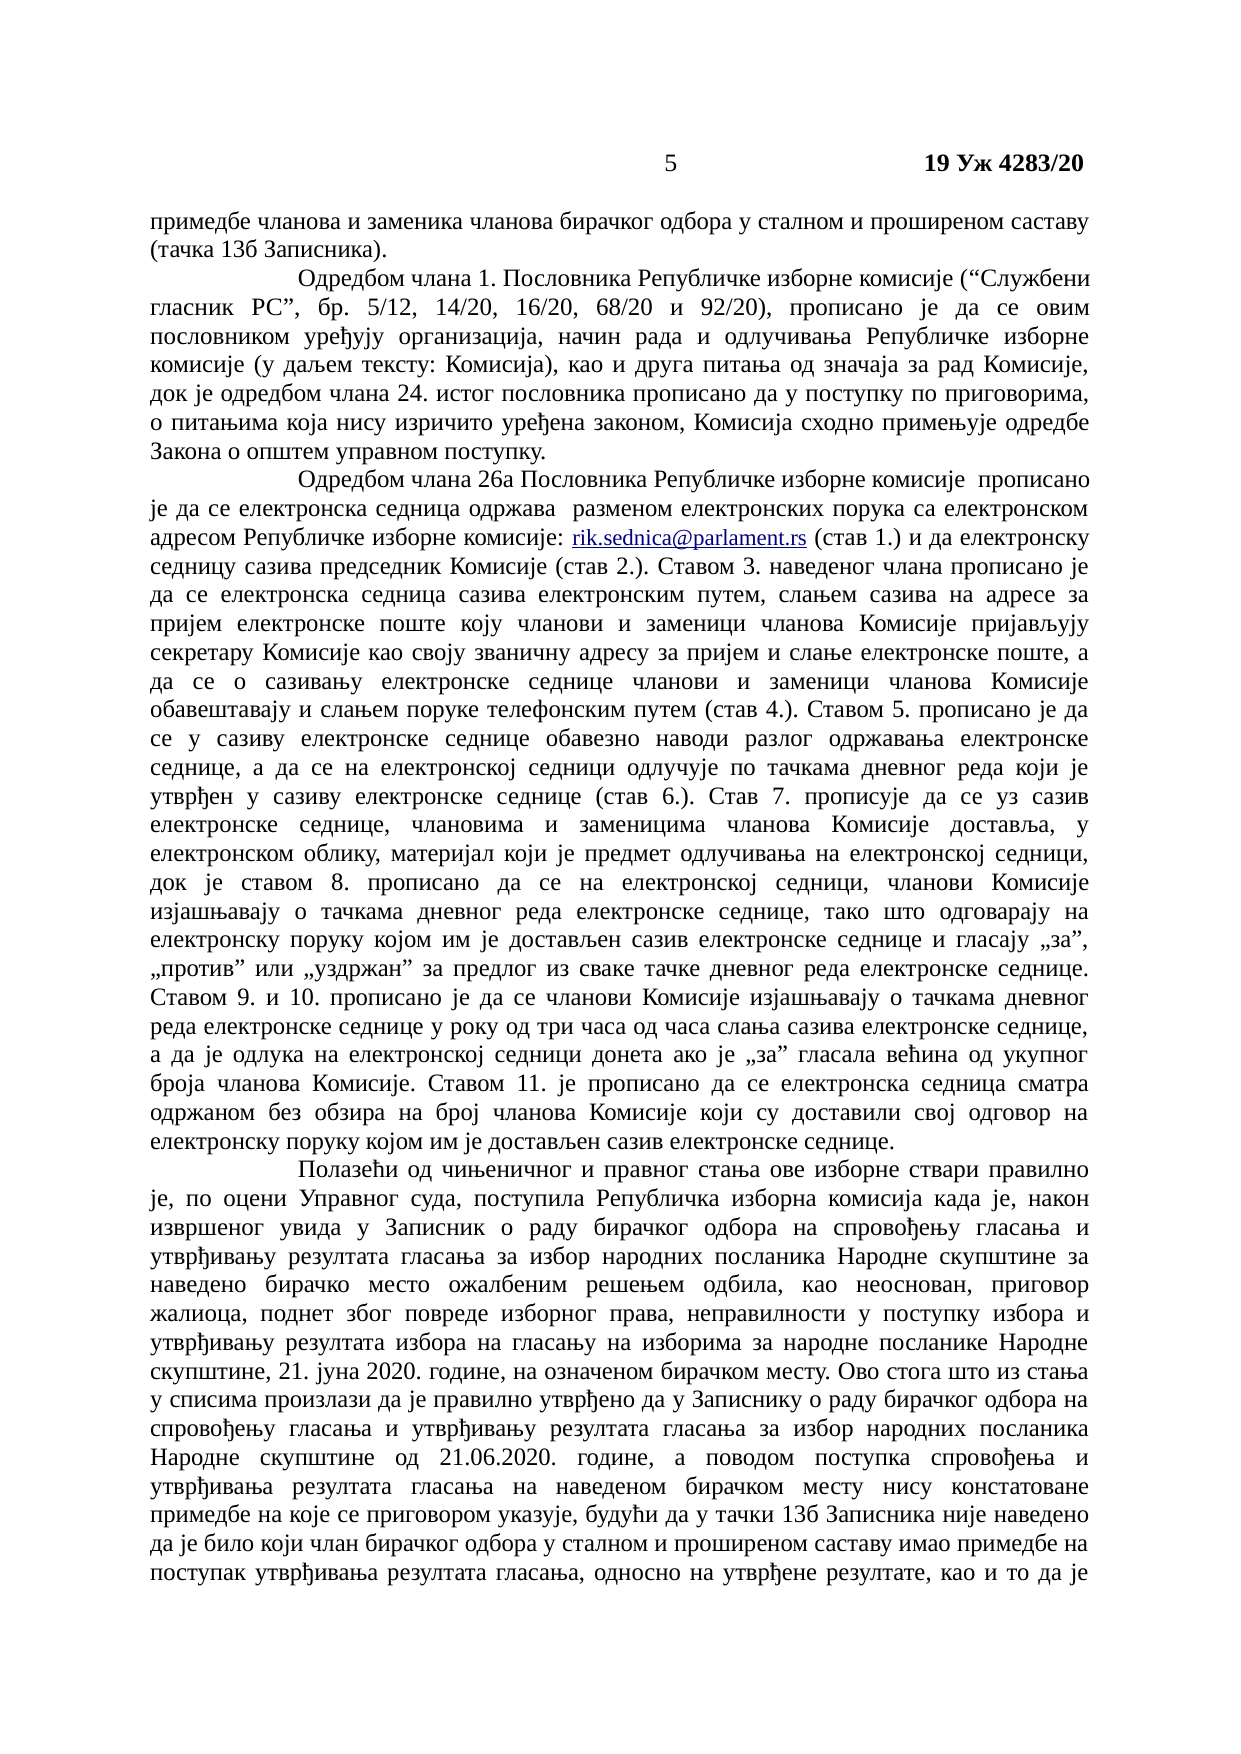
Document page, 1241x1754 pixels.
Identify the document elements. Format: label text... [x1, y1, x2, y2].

text Полазећи од чињеничног и правног стања ове изборне ствари правилно је, по оцени Управног суда, поступила Републичка изборна комисија када је, након извршеног увида у Записник о раду бирачког одбора на спровођењу гласања и утврђивању резултата гласања за избор народних посланика Народне скупштине за наведено бирачко место ожалбеним решењем одбила, као неоснован, приговор жалиоца, поднет због повреде изборног права, неправилности у поступку избора и утврђивању резултата избора на гласању на изборима за народне посланике Народне скупштине, 21. јуна 2020. године, на означеном бирачком месту. Ово стога што из стања у списима произлази да је правилно утврђено да у Записнику о раду бирачког одбора на спровођењу гласања и утврђивању резултата гласања за избор народних посланика Народне скупштине од 21.06.2020. године, а поводом поступка спровођења и утврђивања резултата гласања на наведеном бирачком месту нису констатоване примедбе на које се приговором указује, будући да у тачки 13б Записника није наведено да је било који члан бирачког одбора у сталном и проширеном саставу имао примедбе на поступак утврђивања резултата гласања, односно на утврђене резултате, као и то да је [150, 1154, 1090, 1586]
text примедбе чланова и заменика чланова бирачког одбора у сталном и проширеном саставу (тачка 13б Записника). [150, 206, 1090, 263]
text Одредбом члана 26а Пословника Републичке изборне комисије прописано је да се електронска седница одржава разменом електронских порука са електронском адресом Републичке изборне комисије: rik.sednica@parlament.rs (став 1.) и да електронску седницу сазива председник Комисије (став 2.). Ставом 3. наведеног члана прописано је да се електронска седница сазива електронским путем, слањем сазива на адресе за пријем електронске поште коју чланови и заменици чланова Комисије пријављују секретару Комисије као своју званичну адресу за пријем и слање електронске поште, а да се о сазивању електронске седнице чланови и заменици чланова Комисије обавештавају и слањем поруке телефонским путем (став 4.). Ставом 5. прописано је да се у сазиву електронске седнице обавезно наводи разлог одржавања електронске седнице, а да се на електронској седници одлучује по тачкама дневног реда који је утврђен у сазиву електронске седнице (став 6.). Став 7. прописује да се уз сазив електронске седнице, члановима и заменицима чланова Комисије доставља, у електронском облику, материјал који је предмет одлучивања на електронској седници, док је ставом 8. прописано да се на електронској седници, чланови Комисије изјашњавају о тачкама дневног реда електронске седнице, тако што одговарају на електронску поруку којом им је достављен сазив електронске седнице и гласају „за”, „против” или „уздржан” за предлог из сваке тачке дневног реда електронске седнице. Ставом 9. и 10. прописано је да се чланови Комисије изјашњавају о тачкама дневног реда електронске седнице у року од три часа од часа слања сазива електронске седнице, а да је одлука на електронској седници донета ако је „за” гласала већина од укупног броја чланова Комисије. Ставом 11. је прописано да се електронска седница сматра одржаном без обзира на број чланова Комисије који су доставили свој одговор на електронску поруку којом им је достављен сазив електронске седнице. [150, 464, 1090, 1154]
text Одредбом члана 1. Пословника Републичке изборне комисије (“Службени гласник РС”, бр. 5/12, 14/20, 16/20, 68/20 и 92/20), прописано је да се овим пословником уређују организација, начин рада и одлучивања Републичке изборне комисије (у даљем тексту: Комисија), као и друга питања од значаја за рад Комисије, док је одредбом члана 24. истог пословника прописано да у поступку по приговорима, о питањима која нису изричито уређена законом, Комисија сходно примењује одредбе Закона о општем управном поступку. [150, 263, 1090, 464]
